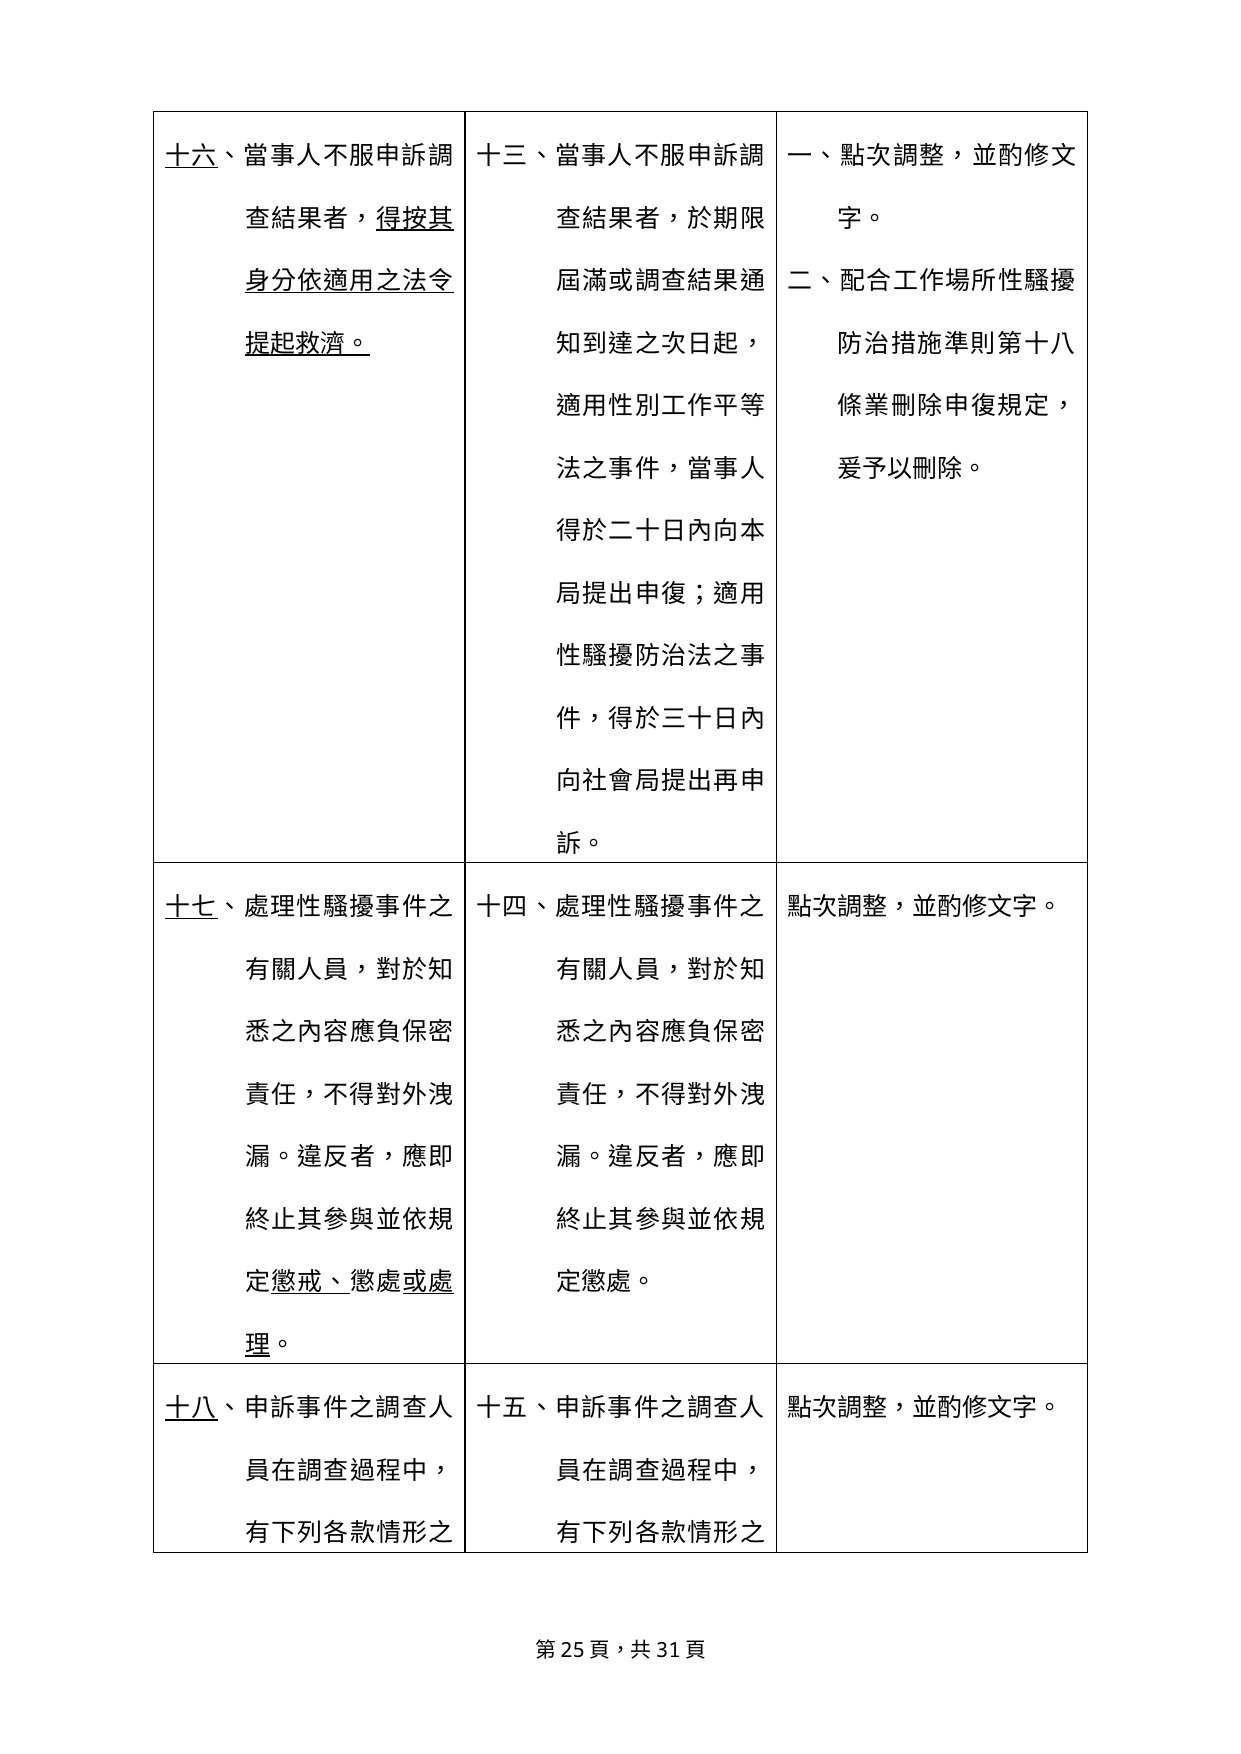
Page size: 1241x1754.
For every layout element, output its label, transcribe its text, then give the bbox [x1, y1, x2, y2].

table_cell 十七、處理性騷擾事件之有關人員，對於知悉之內容應負保密責任，不得對外洩漏。違反者，應即終止其參與並依規定懲戒、懲處或處理。 [154, 863, 464, 1363]
table_cell 十五、申訴事件之調查人員在調查過程中，有下列各款情形之 [466, 1364, 776, 1552]
table_cell 十四、處理性騷擾事件之有關人員，對於知悉之內容應負保密責任，不得對外洩漏。違反者，應即終止其參與並依規定懲處。 [466, 863, 776, 1363]
table_cell 點次調整，並酌修文字。 [777, 1364, 1087, 1552]
table_cell 十八、申訴事件之調查人員在調查過程中，有下列各款情形之 [154, 1364, 464, 1552]
table_cell 點次調整，並酌修文字。 [777, 863, 1087, 1363]
table_cell 十六、當事人不服申訴調查結果者，得按其身分依適用之法令提起救濟。 [154, 112, 464, 862]
table_cell 十三、當事人不服申訴調查結果者，於期限屆滿或調查結果通知到達之次日起，適用性別工作平等法之事件，當事人得於二十日內向本局提出申復；適用性騷擾防治法之事件，得於三十日內向社會局提出再申訴。 [466, 112, 776, 862]
table_cell 一、點次調整，並酌修文字。 二、配合工作場所性騷擾防治措施準則第十八條業刪除申復規定，爰予以刪除。 [777, 112, 1087, 862]
